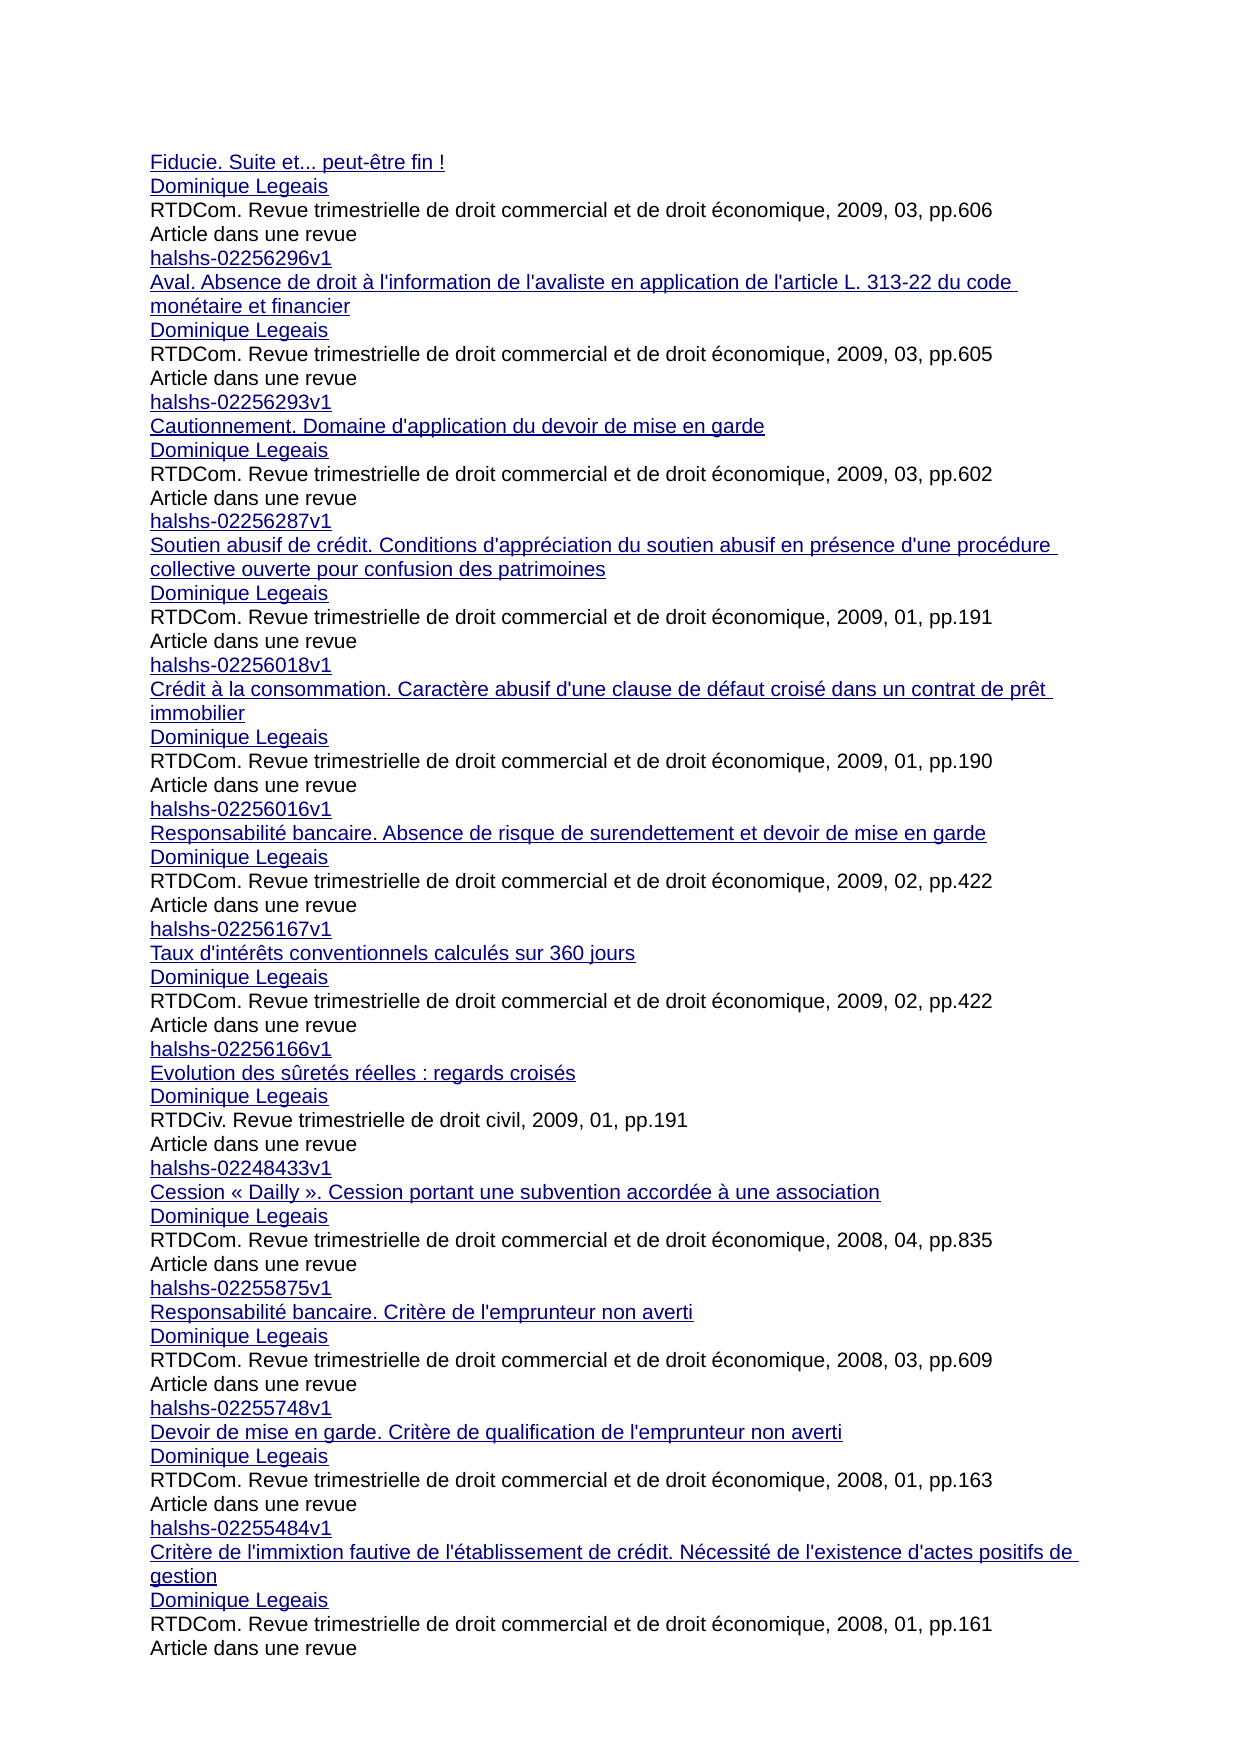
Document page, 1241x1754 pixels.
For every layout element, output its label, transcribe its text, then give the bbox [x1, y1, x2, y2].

table_cell Fiducie. Suite et... peut-être fin ! Dominique Legeais RTDCom. Revue trimestrielle de droit commercial et de droit économique, 2009, 03, pp.606 Article dans une revue halshs-02256296v1 [150, 150, 1090, 270]
table_cell Aval. Absence de droit à l'information de l'avaliste en application de l'article L. 313-22 du code monétaire et financier Dominique Legeais RTDCom. Revue trimestrielle de droit commercial et de droit économique, 2009, 03, pp.605 Article dans une revue halshs-02256293v1 [150, 270, 1090, 413]
table_cell Crédit à la consommation. Caractère abusif d'une clause de défaut croisé dans un contrat de prêt immobilier Dominique Legeais RTDCom. Revue trimestrielle de droit commercial et de droit économique, 2009, 01, pp.190 Article dans une revue halshs-02256016v1 [150, 677, 1090, 821]
table_cell Devoir de mise en garde. Critère de qualification de l'emprunteur non averti Dominique Legeais RTDCom. Revue trimestrielle de droit commercial et de droit économique, 2008, 01, pp.163 Article dans une revue halshs-02255484v1 [150, 1420, 1090, 1539]
table_cell Responsabilité bancaire. Critère de l'emprunteur non averti Dominique Legeais RTDCom. Revue trimestrielle de droit commercial et de droit économique, 2008, 03, pp.609 Article dans une revue halshs-02255748v1 [150, 1300, 1090, 1420]
table_cell Cession « Dailly ». Cession portant une subvention accordée à une association Dominique Legeais RTDCom. Revue trimestrielle de droit commercial et de droit économique, 2008, 04, pp.835 Article dans une revue halshs-02255875v1 [150, 1180, 1090, 1300]
table_cell Evolution des sûretés réelles : regards croisés Dominique Legeais RTDCiv. Revue trimestrielle de droit civil, 2009, 01, pp.191 Article dans une revue halshs-02248433v1 [150, 1060, 1090, 1180]
table_cell Responsabilité bancaire. Absence de risque de surendettement et devoir de mise en garde Dominique Legeais RTDCom. Revue trimestrielle de droit commercial et de droit économique, 2009, 02, pp.422 Article dans une revue halshs-02256167v1 [150, 821, 1090, 941]
table_cell Critère de l'immixtion fautive de l'établissement de crédit. Nécessité de l'existence d'actes positifs de gestion Dominique Legeais RTDCom. Revue trimestrielle de droit commercial et de droit économique, 2008, 01, pp.161 Article dans une revue [150, 1540, 1090, 1659]
table_cell Soutien abusif de crédit. Conditions d'appréciation du soutien abusif en présence d'une procédure collective ouverte pour confusion des patrimoines Dominique Legeais RTDCom. Revue trimestrielle de droit commercial et de droit économique, 2009, 01, pp.191 Article dans une revue halshs-02256018v1 [150, 533, 1090, 677]
table_cell Taux d'intérêts conventionnels calculés sur 360 jours Dominique Legeais RTDCom. Revue trimestrielle de droit commercial et de droit économique, 2009, 02, pp.422 Article dans une revue halshs-02256166v1 [150, 941, 1090, 1060]
table_cell Cautionnement. Domaine d'application du devoir de mise en garde Dominique Legeais RTDCom. Revue trimestrielle de droit commercial et de droit économique, 2009, 03, pp.602 Article dans une revue halshs-02256287v1 [150, 414, 1090, 533]
